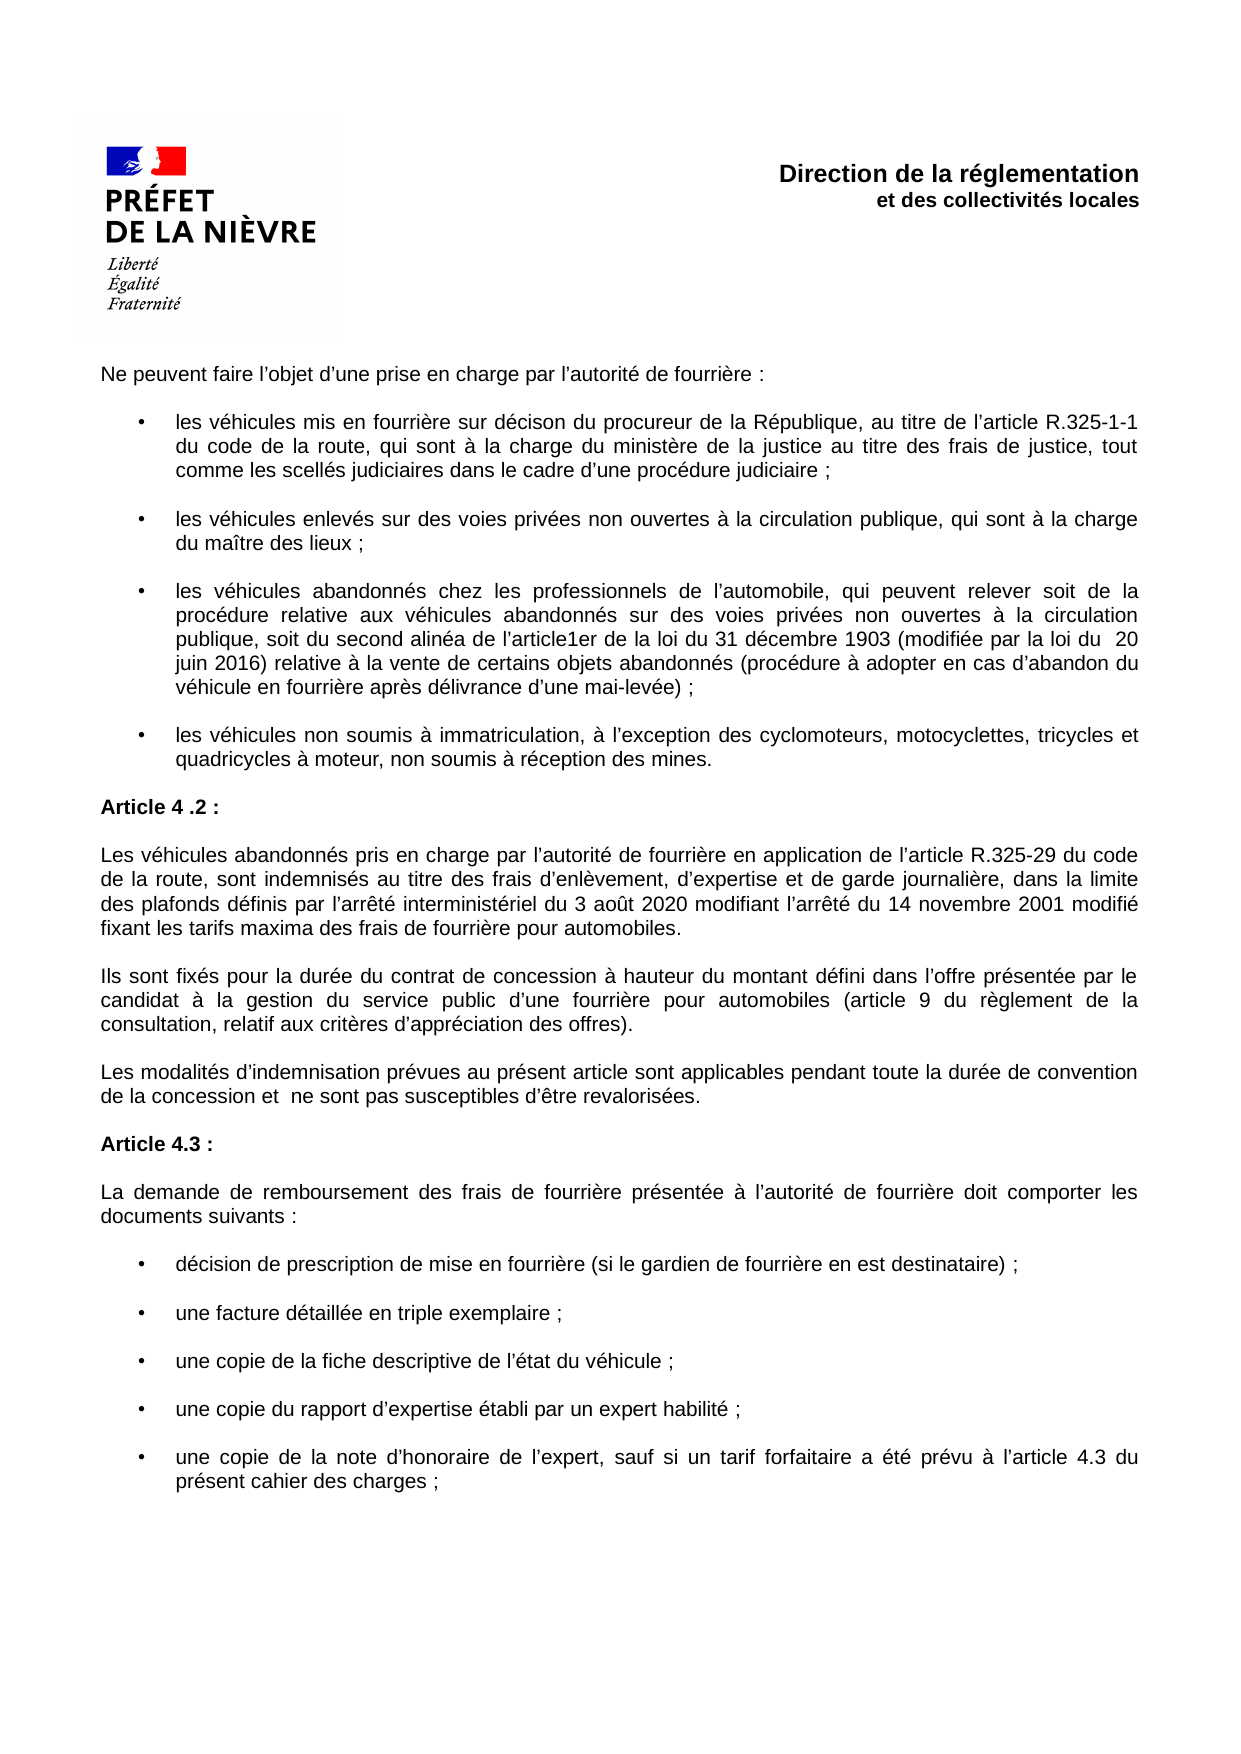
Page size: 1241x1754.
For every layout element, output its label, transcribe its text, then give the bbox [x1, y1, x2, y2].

list une facture détaillée en triple exemplaire ; [138, 1301, 1140, 1324]
list décision de prescription de mise en fourrière (si le gardien de fourrière en est destinataire) ; [138, 1252, 1140, 1276]
text Les modalités d’indemnisation prévues au présent article sont applicables pendant toute la durée de convention de la concession et ne sont pas susceptibles d’être revalorisées. [100, 1060, 1140, 1108]
text Les véhicules abandonnés pris en charge par l’autorité de fourrière en application de l’article R.325-29 du code de la route, sont indemnisés au titre des frais d’enlèvement, d’expertise et de garde journalière, dans la limite des plafonds définis par l’arrêté interministériel du 3 août 2020 modifiant l’arrêté du 14 novembre 2001 modifié fixant les tarifs maxima des frais de fourrière pour automobiles. [100, 843, 1140, 939]
list les véhicules enlevés sur des voies privées non ouvertes à la circulation publique, qui sont à la charge du maître des lieux ; [138, 506, 1140, 554]
text Article 4 .2 : [100, 795, 1140, 819]
picture [78, 118, 344, 338]
list les véhicules abandonnés chez les professionnels de l’automobile, qui peuvent relever soit de la procédure relative aux véhicules abandonnés sur des voies privées non ouvertes à la circulation publique, soit du second alinéa de l’article1er de la loi du 31 décembre 1903 (modifiée par la loi du 20 juin 2016) relative à la vente de certains objets abandonnés (procédure à adopter en cas d’abandon du véhicule en fourrière après délivrance d’une mai-levée) ; [138, 579, 1140, 699]
list une copie du rapport d’expertise établi par un expert habilité ; [138, 1397, 1140, 1421]
list une copie de la fiche descriptive de l’état du véhicule ; [138, 1349, 1140, 1373]
list les véhicules non soumis à immatriculation, à l’exception des cyclomoteurs, motocyclettes, tricycles et quadricycles à moteur, non soumis à réception des mines. [138, 723, 1140, 771]
list une copie de la note d’honoraire de l’expert, sauf si un tarif forfaitaire a été prévu à l’article 4.3 du présent cahier des charges ; [138, 1445, 1140, 1493]
text Ils sont fixés pour la durée du contrat de concession à hauteur du montant défini dans l’offre présentée par le candidat à la gestion du service public d’une fourrière pour automobiles (article 9 du règlement de la consultation, relatif aux critères d’appréciation des offres). [100, 964, 1140, 1036]
text Ne peuvent faire l’objet d’une prise en charge par l’autorité de fourrière : [100, 362, 1140, 386]
list les véhicules mis en fourrière sur décison du procureur de la République, au titre de l’article R.325-1-1 du code de la route, qui sont à la charge du ministère de la justice au titre des frais de justice, tout comme les scellés judiciaires dans le cadre d’une procédure judiciaire ; [138, 410, 1140, 482]
text Article 4.3 : [100, 1132, 1140, 1156]
text La demande de remboursement des frais de fourrière présentée à l’autorité de fourrière doit comporter les documents suivants : [100, 1180, 1140, 1228]
